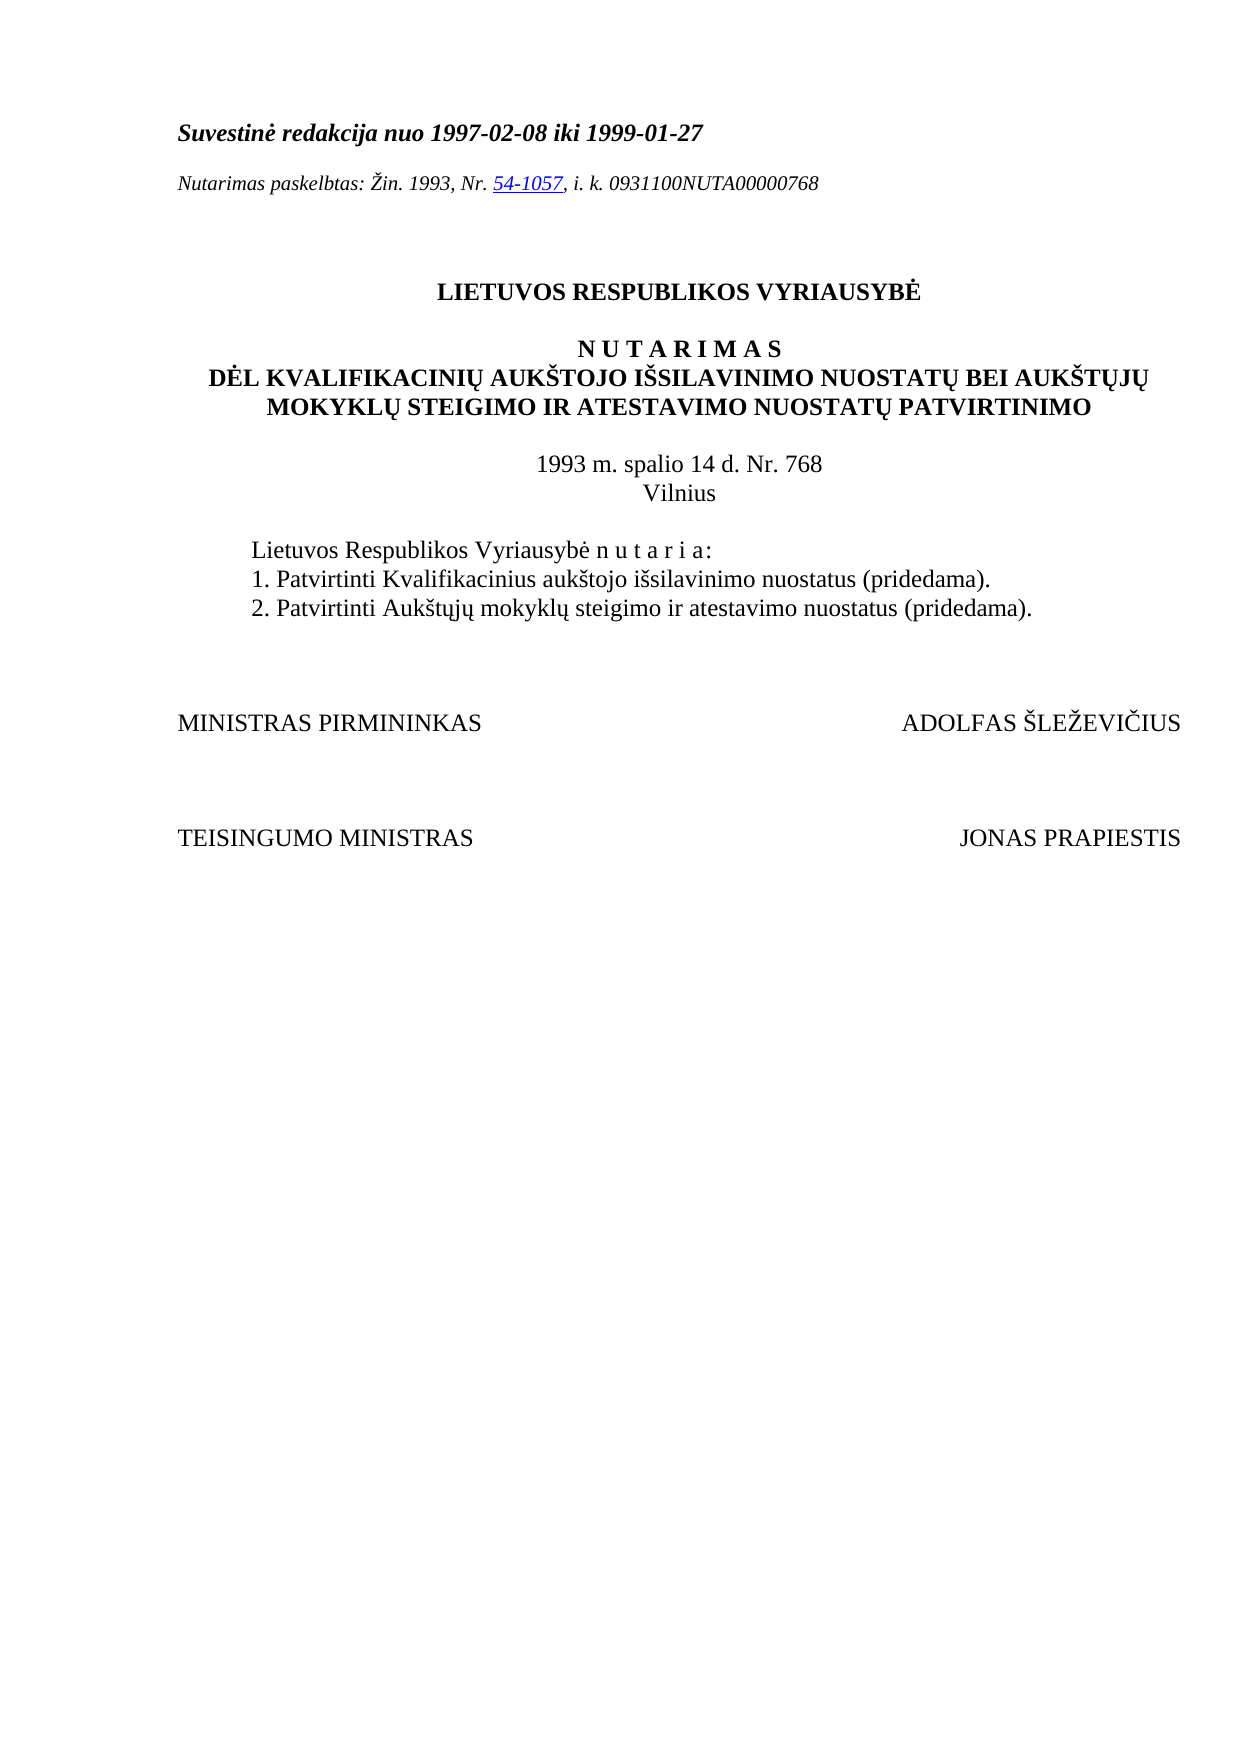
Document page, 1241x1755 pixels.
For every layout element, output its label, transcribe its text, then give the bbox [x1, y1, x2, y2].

text N U T A R I M A S [177, 334, 1181, 363]
text 1993 m. spalio 14 d. Nr. 768 [177, 449, 1181, 478]
text MINISTRAS PIRMININKAS ADOLFAS ŠLEŽEVIČIUS [177, 708, 1181, 737]
text 1. Patvirtinti Kvalifikacinius aukštojo išsilavinimo nuostatus (pridedama). [177, 564, 1181, 593]
text 2. Patvirtinti Aukštųjų mokyklų steigimo ir atestavimo nuostatus (pridedama). [177, 593, 1181, 622]
text DĖL KVALIFIKACINIŲ AUKŠTOJO IŠSILAVINIMO NUOSTATŲ BEI AUKŠTŲJŲ MOKYKLŲ STEIGIMO IR ATESTAVIMO NUOSTATŲ PATVIRTINIMO [177, 363, 1181, 420]
text Vilnius [177, 478, 1181, 507]
text Lietuvos Respublikos Vyriausybė nutaria: [177, 535, 1181, 564]
text Suvestinė redakcija nuo 1997-02-08 iki 1999-01-27 [177, 118, 1181, 147]
text Nutarimas paskelbtas: Žin. 1993, Nr. 54-1057, i. k. 0931100NUTA00000768 [177, 171, 1181, 195]
text LIETUVOS RESPUBLIKOS VYRIAUSYBĖ [177, 277, 1181, 305]
text TEISINGUMO MINISTRAS JONAS PRAPIESTIS [177, 823, 1181, 852]
